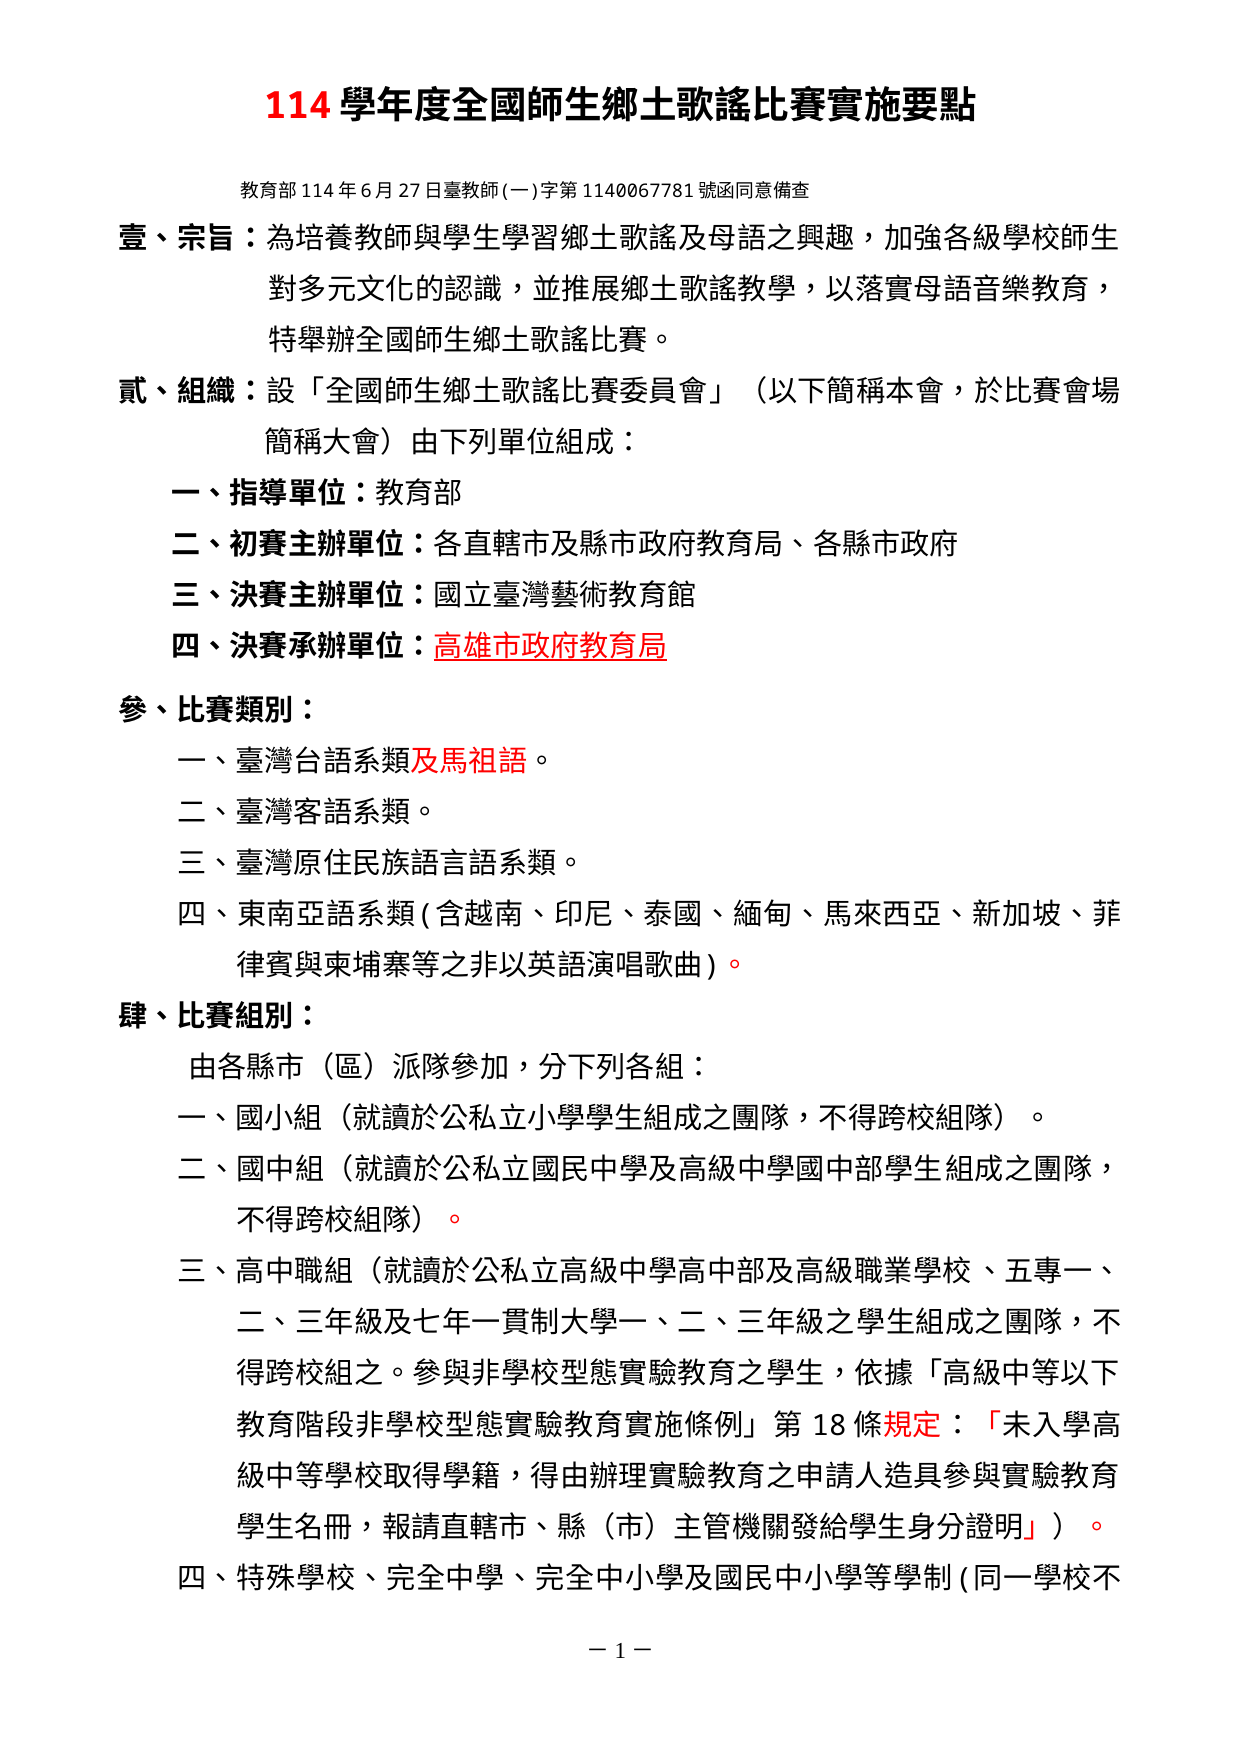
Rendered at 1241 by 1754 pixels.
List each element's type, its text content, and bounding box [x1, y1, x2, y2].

text 二、初賽主辦單位：各直轄市及縣市政府教育局、各縣市政府 [142, 514, 1122, 565]
text 肆、比賽組別： [118, 986, 1122, 1037]
text 一、指導單位：教育部 [142, 463, 1122, 514]
text 參、比賽類別： [118, 679, 1122, 731]
text 四、特殊學校、完全中學、完全中小學及國民中小學等學制(同一學校不 [177, 1547, 1122, 1598]
text 二、臺灣客語系類。 [177, 782, 1122, 833]
text 貳、組織：設「全國師生鄉土歌謠比賽委員會」（以下簡稱本會，於比賽會場簡稱大會）由下列單位組成： [118, 361, 1122, 463]
text 教育部114年6月27日臺教師(一)字第1140067781號函同意備查 [118, 157, 1146, 208]
text 四、東南亞語系類(含越南、印尼、泰國、緬甸、馬來西亞、新加坡、菲律賓與柬埔寨等之非以英語演唱歌曲)。 [177, 884, 1122, 986]
text 一、國小組（就讀於公私立小學學生組成之團隊，不得跨校組隊）。 [177, 1088, 1122, 1139]
text 114學年度全國師生鄉土歌謠比賽實施要點 [118, 75, 1122, 129]
text 壹、宗旨：為培養教師與學生學習鄉土歌謠及母語之興趣，加強各級學校師生對多元文化的認識，並推展鄉土歌謠教學，以落實母語音樂教育，特舉辦全國師生鄉土歌謠比賽。 [118, 208, 1122, 361]
text 三、決賽主辦單位：國立臺灣藝術教育館 [142, 565, 1122, 616]
text 四、決賽承辦單位：高雄市政府教育局 [142, 616, 1122, 667]
text 二、國中組（就讀於公私立國民中學及高級中學國中部學生組成之團隊，不得跨校組隊）。 [177, 1139, 1122, 1241]
text 三、高中職組（就讀於公私立高級中學高中部及高級職業學校、五專一、二、三年級及七年一貫制大學一、二、三年級之學生組成之團隊，不得跨校組之。參與非學校型態實驗教育之學生，依據「高級中等以下教育階段非學校型態實驗教育實施條例」第18條規定：「未入學高級中等學校取得學籍，得由辦理實驗教育之申請人造具參與實驗教育學生名冊，報請直轄市、縣（市）主管機關發給學生身分證明」）。 [177, 1241, 1122, 1547]
text 三、臺灣原住民族語言語系類。 [177, 833, 1122, 884]
text 一、臺灣台語系類及馬祖語。 [177, 731, 1122, 782]
text 由各縣市（區）派隊參加，分下列各組： [118, 1037, 1122, 1088]
